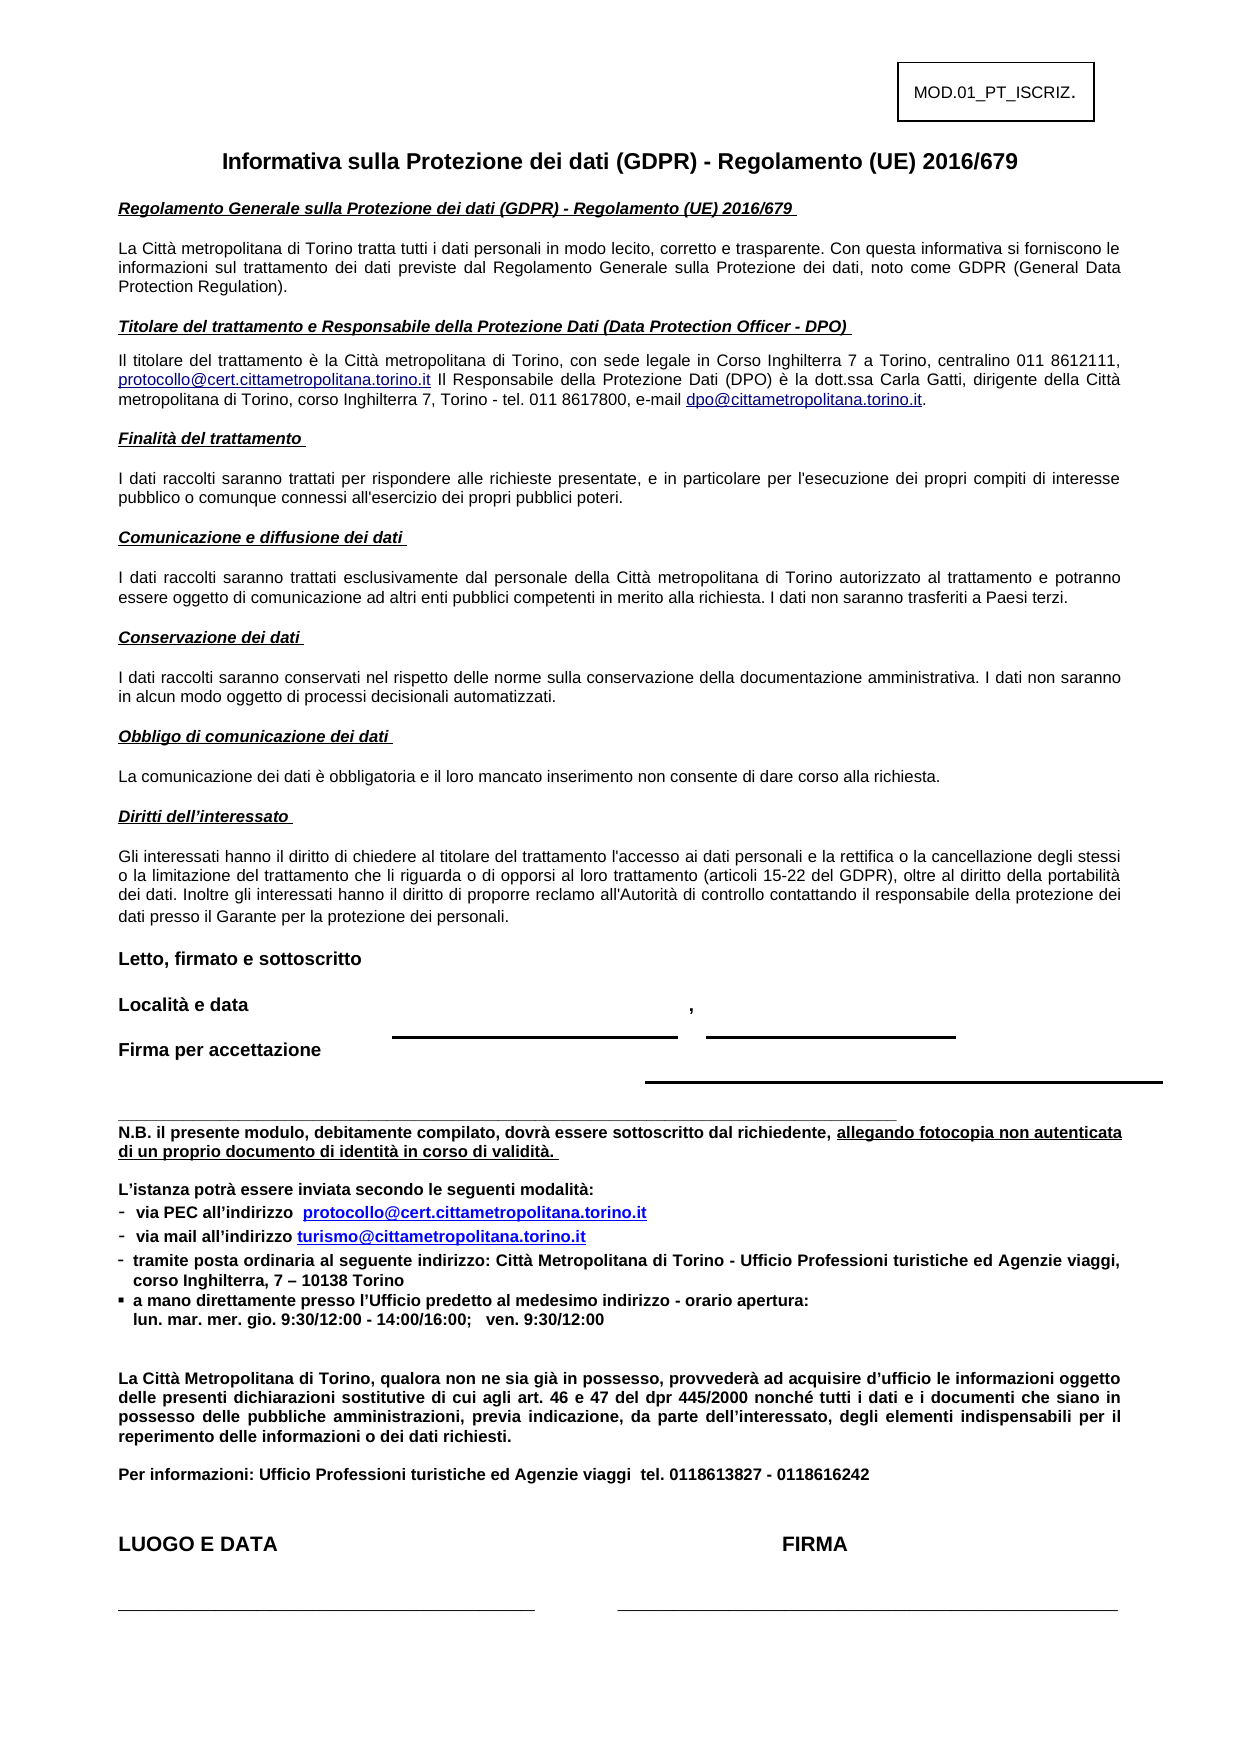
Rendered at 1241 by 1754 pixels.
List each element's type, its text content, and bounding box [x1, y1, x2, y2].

table_header , [678, 993, 706, 1036]
subtitle Diritti dell’interessato [118, 807, 1122, 826]
text La comunicazione dei dati è obbligatoria e il loro mancato inserimento non consente di dare corso alla richiesta. [118, 767, 1122, 786]
subtitle Comunicazione e diffusione dei dati [118, 528, 1122, 547]
list a mano direttamente presso l’Ufficio predetto al medesimo indirizzo - orario apertura: [117, 1290, 1122, 1310]
text Letto, firmato e sottoscritto [118, 948, 1122, 969]
text lun. mar. mer. gio. 9:30/12:00 - 14:00/16:00; ven. 9:30/12:00 [133, 1310, 1122, 1329]
text LUOGO E DATA FIRMA [118, 1532, 1122, 1556]
table_header Firma per accettazione [107, 1039, 645, 1081]
list via PEC all’indirizzo protocollo@cert.cittametropolitana.torino.it [118, 1199, 1122, 1223]
subtitle Regolamento Generale sulla Protezione dei dati (GDPR) - Regolamento (UE) 2016/679 [118, 199, 1122, 218]
text L’istanza potrà essere inviata secondo le seguenti modalità: [118, 1180, 1122, 1199]
text N.B. il presente modulo, debitamente compilato, dovrà essere sottoscritto dal richiedente, allegando fotocopia non autenticata di un proprio documento di identità in corso di validità. [118, 1123, 1122, 1161]
table_header [645, 1039, 1163, 1081]
list tramite posta ordinaria al seguente indirizzo: Città Metropolitana di Torino - Ufficio Professioni turistiche ed Agenzie viaggi, corso Inghilterra, 7 – 10138 Torino [117, 1247, 1122, 1290]
table_header [392, 993, 677, 1036]
text I dati raccolti saranno trattati per rispondere alle richieste presentate, e in particolare per l'esecuzione dei propri compiti di interesse pubblico o comunque connessi all'esercizio dei propri pubblici poteri. [118, 469, 1122, 507]
table_header Località e data [107, 993, 392, 1036]
text ____________________________________________________________________________________ [118, 1103, 1122, 1123]
text Informativa sulla Protezione dei dati (GDPR) - Regolamento (UE) 2016/679 [118, 148, 1122, 174]
list via mail all’indirizzo turismo@cittametropolitana.torino.it [118, 1223, 1122, 1247]
text La Città Metropolitana di Torino, qualora non ne sia già in possesso, provvederà ad acquisire d’ufficio le informazioni oggetto delle presenti dichiarazioni sostitutive di cui agli art. 46 e 47 del dpr 445/2000 nonché tutti i dati e i documenti che siano in possesso delle pubbliche amministrazioni, previa indicazione, da parte dell’interessato, degli elementi indispensabili per il reperimento delle informazioni o dei dati richiesti. [118, 1369, 1122, 1446]
text Per informazioni: Ufficio Professioni turistiche ed Agenzie viaggi tel. 0118613827 - 0118616242 [118, 1465, 1122, 1484]
text I dati raccolti saranno conservati nel rispetto delle norme sulla conservazione della documentazione amministrativa. I dati non saranno in alcun modo oggetto di processi decisionali automatizzati. [118, 667, 1122, 706]
subtitle Obbligo di comunicazione dei dati [118, 727, 1122, 746]
text Gli interessati hanno il diritto di chiedere al titolare del trattamento l'accesso ai dati personali e la rettifica o la cancellazione degli stessi o la limitazione del trattamento che li riguarda o di opporsi al loro trattamento (articoli 15-22 del GDPR), oltre al diritto della portabilità dei dati. Inoltre gli interessati hanno il diritto di proporre reclamo all'Autorità di controllo contattando il responsabile della protezione dei dati presso il Garante per la protezione dei personali. [118, 847, 1122, 927]
subtitle Conservazione dei dati [118, 627, 1122, 647]
text Titolare del trattamento e Responsabile della Protezione Dati (Data Protection Officer - DPO) [118, 317, 1122, 336]
text ______________________________ ____________________________________ [118, 1584, 1122, 1613]
text Il titolare del trattamento è la Città metropolitana di Torino, con sede legale in Corso Inghilterra 7 a Torino, centralino 011 8612111, protocollo@cert.cittametropolitana.torino.it Il Responsabile della Protezione Dati (DPO) è la dott.ssa Carla Gatti, dirigente della Città metropolitana di Torino, corso Inghilterra 7, Torino - tel. 011 8617800, e-mail dpo@cittametropolitana.torino.it. [118, 351, 1122, 408]
subtitle Finalità del trattamento [118, 429, 1122, 448]
text I dati raccolti saranno trattati esclusivamente dal personale della Città metropolitana di Torino autorizzato al trattamento e potranno essere oggetto di comunicazione ad altri enti pubblici competenti in merito alla richiesta. I dati non saranno trasferiti a Paesi terzi. [118, 568, 1122, 607]
table_header [706, 993, 956, 1036]
text La Città metropolitana di Torino tratta tutti i dati personali in modo lecito, corretto e trasparente. Con questa informativa si forniscono le informazioni sul trattamento dei dati previste dal Regolamento Generale sulla Protezione dei dati, noto come GDPR (General Data Protection Regulation). [118, 239, 1122, 296]
